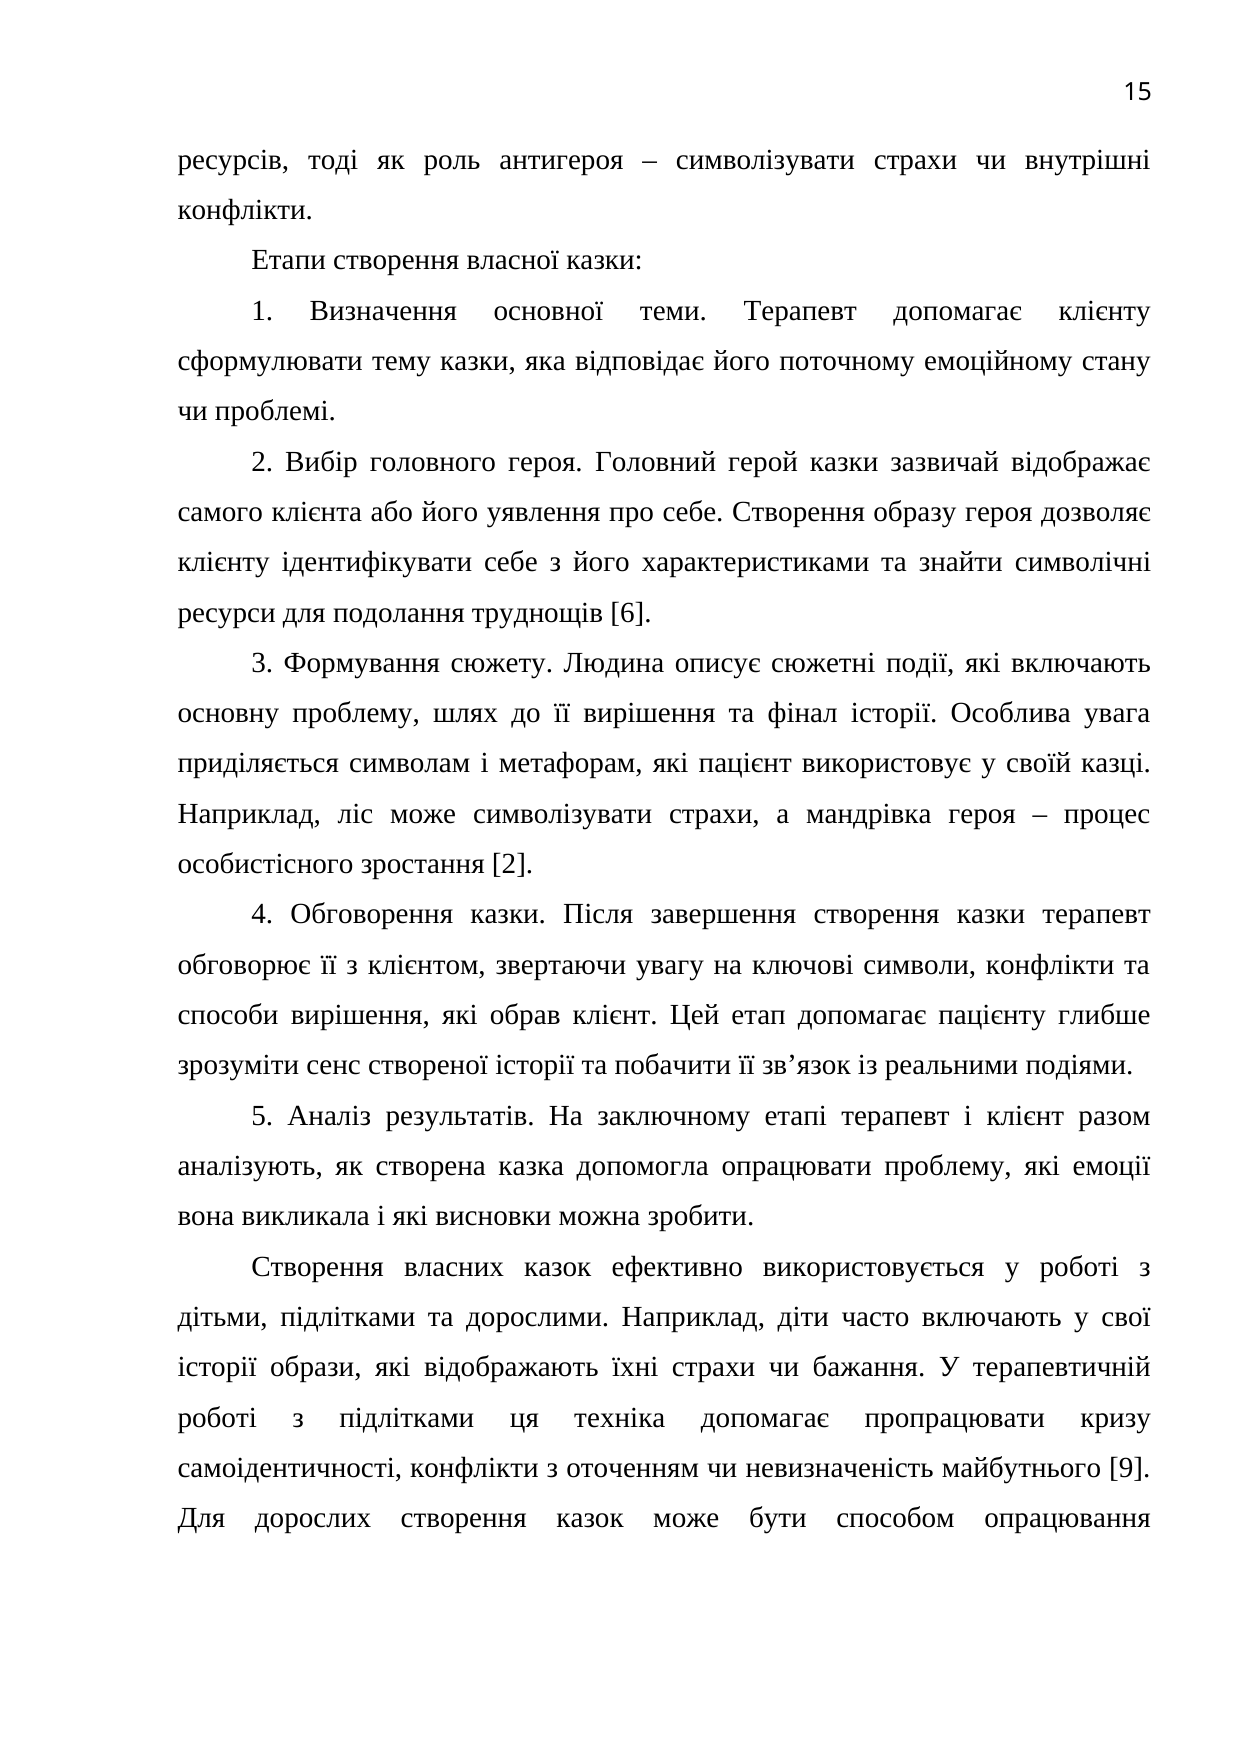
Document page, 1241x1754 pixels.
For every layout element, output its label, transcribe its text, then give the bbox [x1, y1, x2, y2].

text Етапи створення власної казки: [177, 242, 1152, 276]
text 2. Вибір головного героя. Головний герой казки зазвичай відображає самого клієнта або його уявлення про себе. Створення образу героя дозволяє клієнту ідентифікувати себе з його характеристиками та знайти символічні ресурси для подолання труднощів [6]. [177, 444, 1152, 628]
text 5. Аналіз результатів. На заключному етапі терапевт і клієнт разом аналізують, як створена казка допомогла опрацювати проблему, які емоції вона викликала і які висновки можна зробити. [177, 1098, 1152, 1232]
text 1. Визначення основної теми. Терапевт допомагає клієнту сформулювати тему казки, яка відповідає його поточному емоційному стану чи проблемі. [177, 293, 1152, 427]
text Створення власних казок ефективно використовується у роботі з дітьми, підлітками та дорослими. Наприклад, діти часто включають у свої історії образи, які відображають їхні страхи чи бажання. У терапевтичній роботі з підлітками ця техніка допомагає пропрацювати кризу самоідентичності, конфлікти з оточенням чи невизначеність майбутнього [9]. Для дорослих створення казок може бути способом опрацювання [177, 1249, 1152, 1534]
text 3. Формування сюжету. Людина описує сюжетні події, які включають основну проблему, шлях до її вирішення та фінал історії. Особлива увага приділяється символам і метафорам, які пацієнт використовує у своїй казці. Наприклад, ліс може символізувати страхи, а мандрівка героя – процес особистісного зростання [2]. [177, 645, 1152, 880]
text 4. Обговорення казки. Після завершення створення казки терапевт обговорює її з клієнтом, звертаючи увагу на ключові символи, конфлікти та способи вирішення, які обрав клієнт. Цей етап допомагає пацієнту глибше зрозуміти сенс створеної історії та побачити її зв’язок із реальними подіями. [177, 897, 1152, 1081]
text ресурсів, тоді як роль антигероя – символізувати страхи чи внутрішні конфлікти. [177, 142, 1152, 226]
